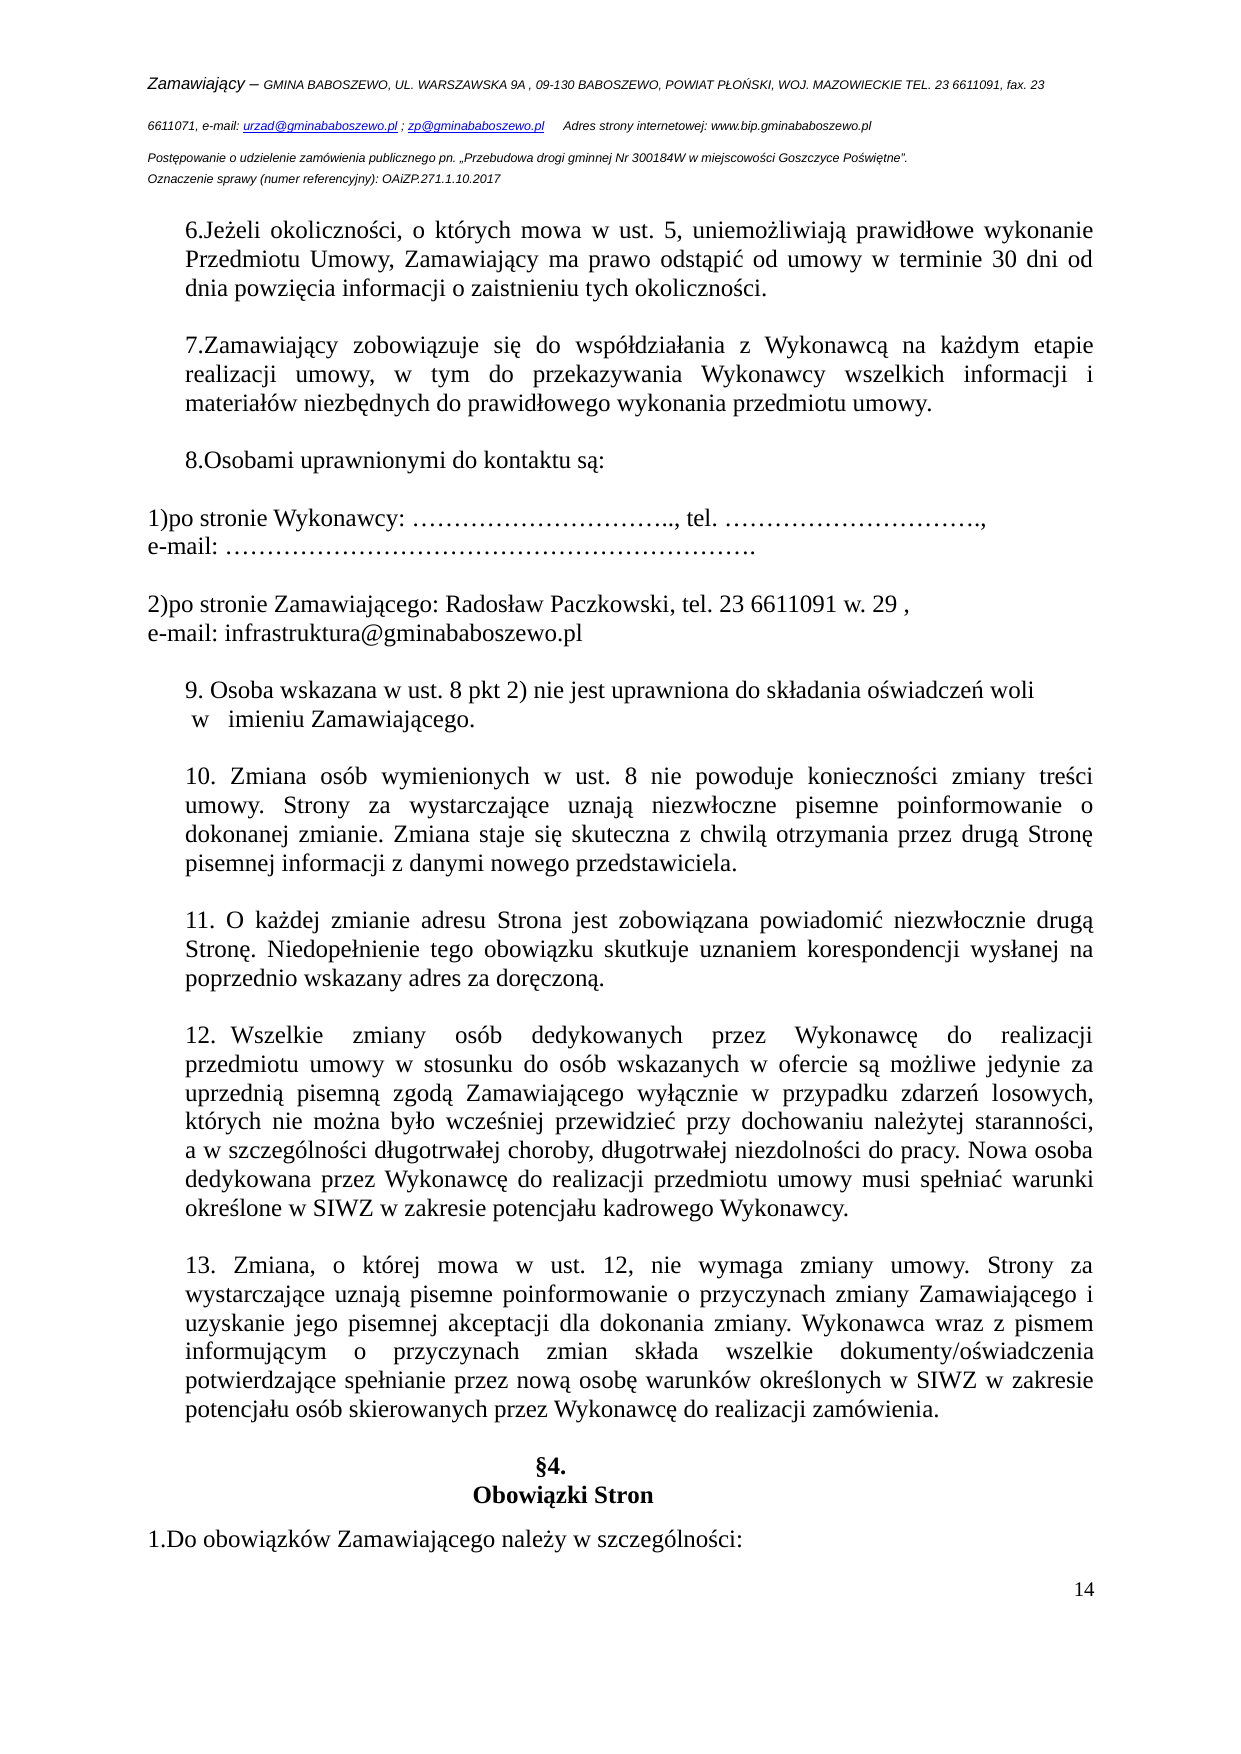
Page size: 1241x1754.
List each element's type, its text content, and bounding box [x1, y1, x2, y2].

text Obowiązki Stron [472, 1480, 698, 1509]
text e-mail: ………………………………………………………. [147, 531, 1094, 560]
list Osobami uprawnionymi do kontaktu są: [147, 445, 1094, 474]
text e-mail: infrastruktura@gminababoszewo.pl [147, 618, 1094, 646]
list 11. O każdej zmianie adresu Strona jest zobowiązana powiadomić niezwłocznie drugą Stronę. Niedopełnienie tego obowiązku skutkuje uznaniem korespondencji wysłanej na poprzednio wskazany adres za doręczoną. [147, 905, 1094, 991]
list Jeżeli okoliczności, o których mowa w ust. 5, uniemożliwiają prawidłowe wykonanie Przedmiotu Umowy, Zamawiający ma prawo odstąpić od umowy w terminie 30 dni od dnia powzięcia informacji o zaistnieniu tych okoliczności. [147, 215, 1094, 301]
list Do obowiązków Zamawiającego należy w szczególności: [147, 1524, 1094, 1553]
text §4. [147, 1451, 698, 1480]
list 9. Osoba wskazana w ust. 8 pkt 2) nie jest uprawniona do składania oświadczeń woli [147, 675, 1094, 704]
list 10. Zmiana osób wymienionych w ust. 8 nie powoduje konieczności zmiany treści umowy. Strony za wystarczające uznają niezwłoczne pisemne poinformowanie o dokonanej zmianie. Zmiana staje się skuteczna z chwilą otrzymania przez drugą Stronę pisemnej informacji z danymi nowego przedstawiciela. [147, 761, 1094, 876]
list po stronie Zamawiającego: Radosław Paczkowski, tel. 23 6611091 w. 29 , [147, 589, 1094, 618]
text w imieniu Zamawiającego. [147, 704, 1094, 733]
list Zamawiający zobowiązuje się do współdziałania z Wykonawcą na każdym etapie realizacji umowy, w tym do przekazywania Wykonawcy wszelkich informacji i materiałów niezbędnych do prawidłowego wykonania przedmiotu umowy. [147, 330, 1094, 416]
list 13. Zmiana, o której mowa w ust. 12, nie wymaga zmiany umowy. Strony za wystarczające uznają pisemne poinformowanie o przyczynach zmiany Zamawiającego i uzyskanie jego pisemnej akceptacji dla dokonania zmiany. Wykonawca wraz z pismem informującym o przyczynach zmian składa wszelkie dokumenty/oświadczenia potwierdzające spełnianie przez nową osobę warunków określonych w SIWZ w zakresie potencjału osób skierowanych przez Wykonawcę do realizacji zamówienia. [147, 1250, 1094, 1423]
list po stronie Wykonawcy: ………………………….., tel. …………………………., [147, 503, 1094, 531]
list 12. Wszelkie zmiany osób dedykowanych przez Wykonawcę do realizacji przedmiotu umowy w stosunku do osób wskazanych w ofercie są możliwe jedynie za uprzednią pisemną zgodą Zamawiającego wyłącznie w przypadku zdarzeń losowych, których nie można było wcześniej przewidzieć przy dochowaniu należytej staranności, a w szczególności długotrwałej choroby, długotrwałej niezdolności do pracy. Nowa osoba dedykowana przez Wykonawcę do realizacji przedmiotu umowy musi spełniać warunki określone w SIWZ w zakresie potencjału kadrowego Wykonawcy. [147, 1020, 1094, 1221]
